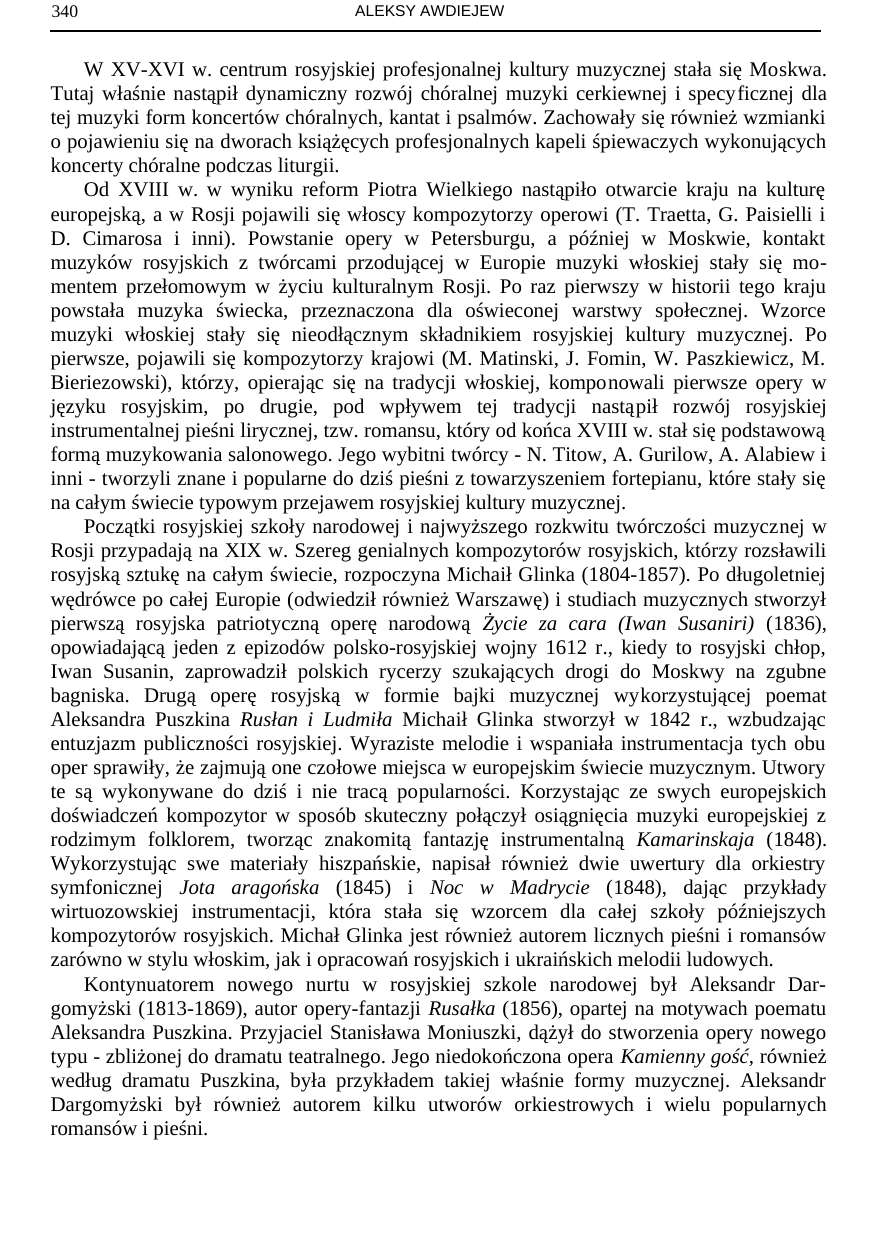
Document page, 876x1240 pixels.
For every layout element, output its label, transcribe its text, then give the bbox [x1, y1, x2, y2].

text Od XVIII w. w wyniku reform Piotra Wielkiego nastąpiło otwarcie kraju na kulturę europejską, a w Rosji pojawili się włoscy kompozytorzy operowi (T. Traetta, G. Paisielli i D. Cimarosa i inni). Powstanie opery w Petersburgu, a później w Moskwie, kontakt muzyków rosyjskich z twórcami przodującej w Europie muzyki włoskiej stały się mo­mentem przełomowym w życiu kulturalnym Rosji. Po raz pierwszy w historii tego kraju powstała muzyka świecka, przeznaczona dla oświeconej warstwy społecznej. Wzorce muzyki włoskiej stały się nieodłącznym składnikiem rosyjskiej kultury mu­zycznej. Po pierwsze, pojawili się kompozytorzy krajowi (M. Matinski, J. Fomin, W. Paszkiewicz, M. Bieriezowski), którzy, opierając się na tradycji włoskiej, kompo­nowali pierwsze opery w języku rosyjskim, po drugie, pod wpływem tej tradycji nastą­pił rozwój rosyjskiej instrumentalnej pieśni lirycznej, tzw. romansu, który od końca XVIII w. stał się podstawową formą muzykowania salonowego. Jego wybitni twórcy - N. Titow, A. Gurilow, A. Alabiew i inni - tworzyli znane i popularne do dziś pieśni z towarzyszeniem fortepianu, które stały się na całym świecie typowym przejawem rosyjskiej kultury muzycznej. [50, 177, 827, 514]
text Początki rosyjskiej szkoły narodowej i najwyższego rozkwitu twórczości muzycz­nej w Rosji przypadają na XIX w. Szereg genialnych kompozytorów rosyjskich, którzy rozsławili rosyjską sztukę na całym świecie, rozpoczyna Michaił Glinka (1804-1857). Po długoletniej wędrówce po całej Europie (odwiedził również Warszawę) i studiach muzycznych stworzył pierwszą rosyjska patriotyczną operę narodową Życie za cara (Iwan Susaniri) (1836), opowiadającą jeden z epizodów polsko-rosyjskiej wojny 1612 r., kiedy to rosyjski chłop, Iwan Susanin, zaprowadził polskich rycerzy szukających drogi do Moskwy na zgubne bagniska. Drugą operę rosyjską w formie bajki muzycznej wy­korzystującej poemat Aleksandra Puszkina Rusłan i Ludmiła Michaił Glinka stworzył w 1842 r., wzbudzając entuzjazm publiczności rosyjskiej. Wyraziste melodie i wspaniała instrumentacja tych obu oper sprawiły, że zajmują one czołowe miejsca w europejskim świecie muzycznym. Utwory te są wykonywane do dziś i nie tracą po­pularności. Korzystając ze swych europejskich doświadczeń kompozytor w sposób skuteczny połączył osiągnięcia muzyki europejskiej z rodzimym folklorem, tworząc znakomitą fantazję instrumentalną Kamarinskaja (1848). Wykorzystując swe materiały hiszpańskie, napisał również dwie uwertury dla orkiestry symfonicznej Jota aragońska (1845) i Noc w Madrycie (1848), dając przykłady wirtuozowskiej instrumentacji, która stała się wzorcem dla całej szkoły późniejszych kompozytorów rosyjskich. Michał Glinka jest również autorem licznych pieśni i romansów zarówno w stylu włoskim, jak i opracowań rosyjskich i ukraińskich melodii ludowych. [50, 514, 827, 971]
text ALEKSY AWDIEJEW [355, 2, 517, 20]
text Kontynuatorem nowego nurtu w rosyjskiej szkole narodowej był Aleksandr Dar- gomyżski (1813-1869), autor opery-fantazji Rusałka (1856), opartej na motywach poematu Aleksandra Puszkina. Przyjaciel Stanisława Moniuszki, dążył do stworzenia opery nowego typu - zbliżonej do dramatu teatralnego. Jego niedokończona opera Kamienny gość, również według dramatu Puszkina, była przykładem takiej właśnie formy muzycznej. Aleksandr Dargomyżski był również autorem kilku utworów orkie­strowych i wielu popularnych romansów i pieśni. [50, 971, 827, 1140]
text W XV-XVI w. centrum rosyjskiej profesjonalnej kultury muzycznej stała się Mo­skwa. Tutaj właśnie nastąpił dynamiczny rozwój chóralnej muzyki cerkiewnej i specy­ficznej dla tej muzyki form koncertów chóralnych, kantat i psalmów. Zachowały się również wzmianki o pojawieniu się na dworach książęcych profesjonalnych kapeli śpiewaczych wykonujących koncerty chóralne podczas liturgii. [50, 57, 827, 177]
text 340 [51, 1, 84, 21]
